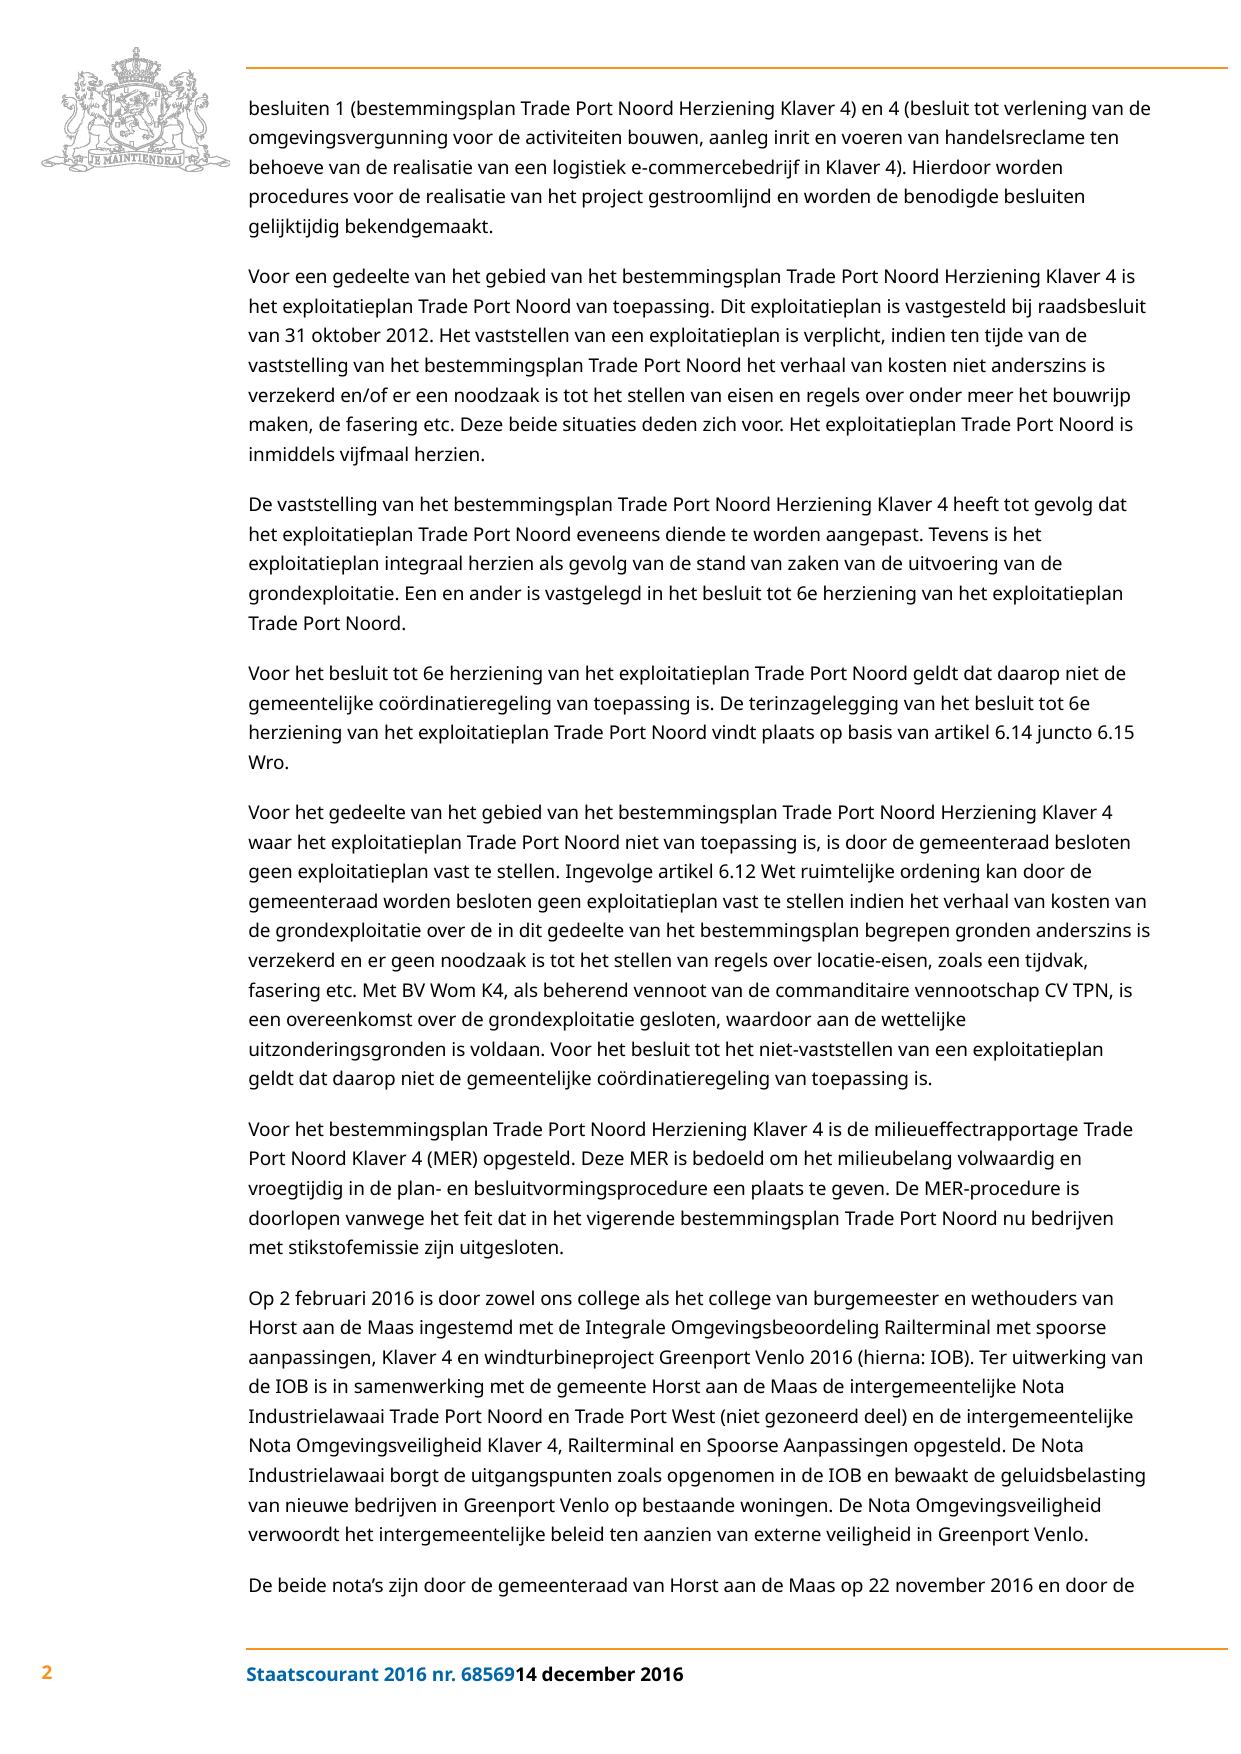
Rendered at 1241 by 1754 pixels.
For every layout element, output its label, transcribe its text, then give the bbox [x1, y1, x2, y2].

text De vaststelling van het bestemmingsplan Trade Port Noord Herziening Klaver 4 heeft tot gevolg dat het exploitatieplan Trade Port Noord eveneens diende te worden aangepast. Tevens is het exploitatieplan integraal herzien als gevolg van de stand van zaken van de uitvoering van de grondexploitatie. Een en ander is vastgelegd in het besluit tot 6e herziening van het exploitatieplan Trade Port Noord. [248, 491, 1152, 636]
text Voor het besluit tot 6e herziening van het exploitatieplan Trade Port Noord geldt dat daarop niet de gemeentelijke coördinatieregeling van toepassing is. De terinzagelegging van het besluit tot 6e herziening van het exploitatieplan Trade Port Noord vindt plaats op basis van artikel 6.14 juncto 6.15 Wro. [248, 660, 1152, 775]
picture [41, 47, 231, 172]
text Voor een gedeelte van het gebied van het bestemmingsplan Trade Port Noord Herziening Klaver 4 is het exploitatieplan Trade Port Noord van toepassing. Dit exploitatieplan is vastgesteld bij raadsbesluit van 31 oktober 2012. Het vaststellen van een exploitatieplan is verplicht, indien ten tijde van de vaststelling van het bestemmingsplan Trade Port Noord het verhaal van kosten niet anderszins is verzekerd en/of er een noodzaak is tot het stellen van eisen en regels over onder meer het bouwrijp maken, de fasering etc. Deze beide situaties deden zich voor. Het exploitatieplan Trade Port Noord is inmiddels vijfmaal herzien. [248, 263, 1152, 467]
text Voor het gedeelte van het gebied van het bestemmingsplan Trade Port Noord Herziening Klaver 4 waar het exploitatieplan Trade Port Noord niet van toepassing is, is door de gemeenteraad besloten geen exploitatieplan vast te stellen. Ingevolge artikel 6.12 Wet ruimtelijke ordening kan door de gemeenteraad worden besloten geen exploitatieplan vast te stellen indien het verhaal van kosten van de grondexploitatie over de in dit gedeelte van het bestemmingsplan begrepen gronden anderszins is verzekerd en er geen noodzaak is tot het stellen van regels over locatie-eisen, zoals een tijdvak, fasering etc. Met BV Wom K4, als beherend vennoot van de commanditaire vennootschap CV TPN, is een overeenkomst over de grondexploitatie gesloten, waardoor aan de wettelijke uitzonderingsgronden is voldaan. Voor het besluit tot het niet-vaststellen van een exploitatieplan geldt dat daarop niet de gemeentelijke coördinatieregeling van toepassing is. [248, 799, 1152, 1091]
text De beide nota’s zijn door de gemeenteraad van Horst aan de Maas op 22 november 2016 en door de [248, 1572, 1152, 1598]
text Op 2 februari 2016 is door zowel ons college als het college van burgemeester en wethouders van Horst aan de Maas ingestemd met de Integrale Omgevingsbeoordeling Railterminal met spoorse aanpassingen, Klaver 4 en windturbineproject Greenport Venlo 2016 (hierna: IOB). Ter uitwerking van de IOB is in samenwerking met de gemeente Horst aan de Maas de intergemeentelijke Nota Industrielawaai Trade Port Noord en Trade Port West (niet gezoneerd deel) en de intergemeentelijke Nota Omgevingsveiligheid Klaver 4, Railterminal en Spoorse Aanpassingen opgesteld. De Nota Industrielawaai borgt de uitgangspunten zoals opgenomen in de IOB en bewaakt de geluidsbelasting van nieuwe bedrijven in Greenport Venlo op bestaande woningen. De Nota Omgevingsveiligheid verwoordt het intergemeentelijke beleid ten aanzien van externe veiligheid in Greenport Venlo. [248, 1285, 1152, 1547]
text Voor het bestemmingsplan Trade Port Noord Herziening Klaver 4 is de milieueffectrapportage Trade Port Noord Klaver 4 (MER) opgesteld. Deze MER is bedoeld om het milieubelang volwaardig en vroegtijdig in de plan- en besluitvormingsprocedure een plaats te geven. De MER-procedure is doorlopen vanwege het feit dat in het vigerende bestemmingsplan Trade Port Noord nu bedrijven met stikstofemissie zijn uitgesloten. [248, 1116, 1152, 1260]
text besluiten 1 (bestemmingsplan Trade Port Noord Herziening Klaver 4) en 4 (besluit tot verlening van de omgevingsvergunning voor de activiteiten bouwen, aanleg inrit en voeren van handelsreclame ten behoeve van de realisatie van een logistiek e-commercebedrijf in Klaver 4). Hierdoor worden procedures voor de realisatie van het project gestroomlijnd en worden de benodigde besluiten gelijktijdig bekendgemaakt. [248, 95, 1152, 239]
